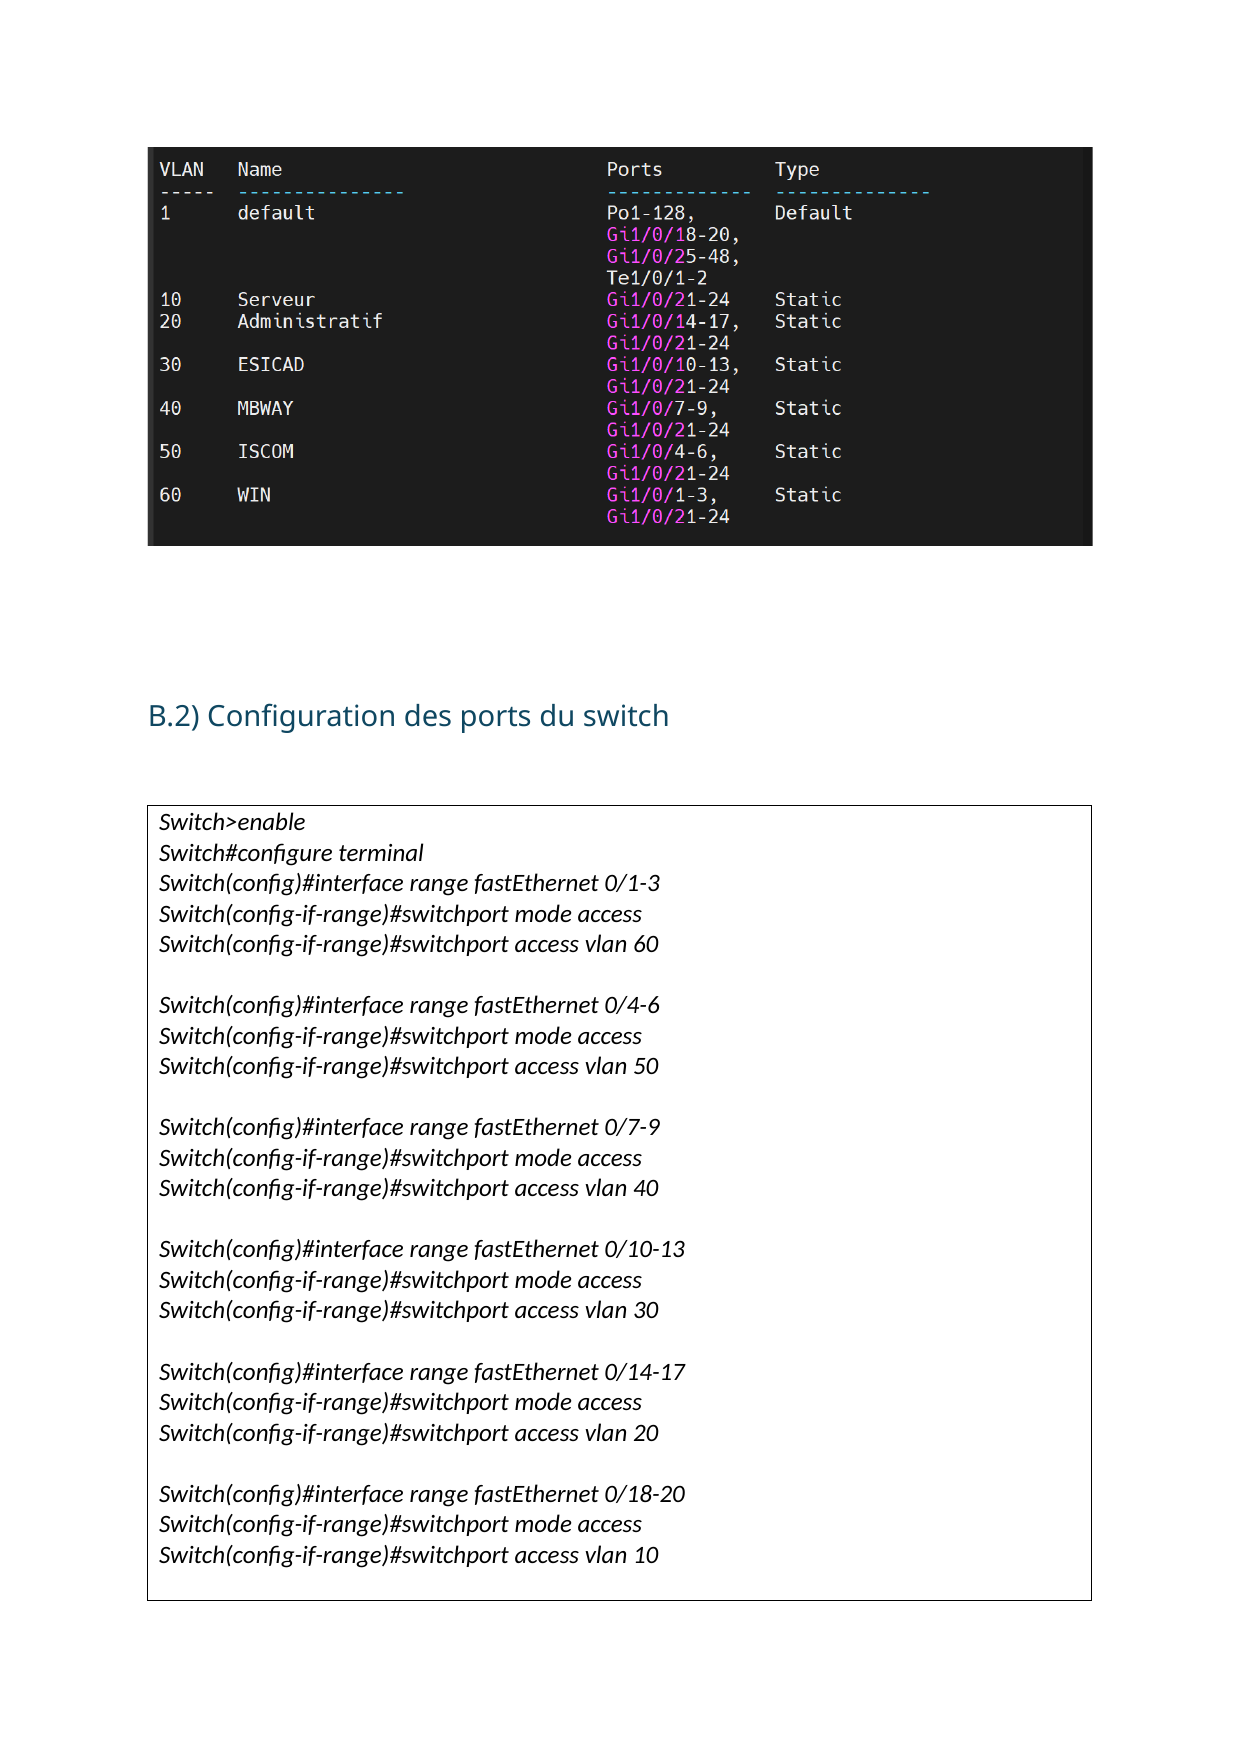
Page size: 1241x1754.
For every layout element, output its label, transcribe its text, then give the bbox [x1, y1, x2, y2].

subtitle B.2) Configuration des ports du switch [148, 695, 1093, 735]
table_header Switch>enable Switch#configure terminal Switch(config)#interface range fastEthernet 0/1-3 Switch(config-if-range)#switchport mode access Switch(config-if-range)#switchport access vlan 60 Switch(config)#interface range fastEthernet 0/4-6 Switch(config-if-range)#switchport mode access Switch(config-if-range)#switchport access vlan 50 Switch(config)#interface range fastEthernet 0/7-9 Switch(config-if-range)#switchport mode access Switch(config-if-range)#switchport access vlan 40 Switch(config)#interface range fastEthernet 0/10-13 Switch(config-if-range)#switchport mode access Switch(config-if-range)#switchport access vlan 30 Switch(config)#interface range fastEthernet 0/14-17 Switch(config-if-range)#switchport mode access Switch(config-if-range)#switchport access vlan 20 Switch(config)#interface range fastEthernet 0/18-20 Switch(config-if-range)#switchport mode access Switch(config-if-range)#switchport access vlan 10 [148, 806, 1091, 1600]
